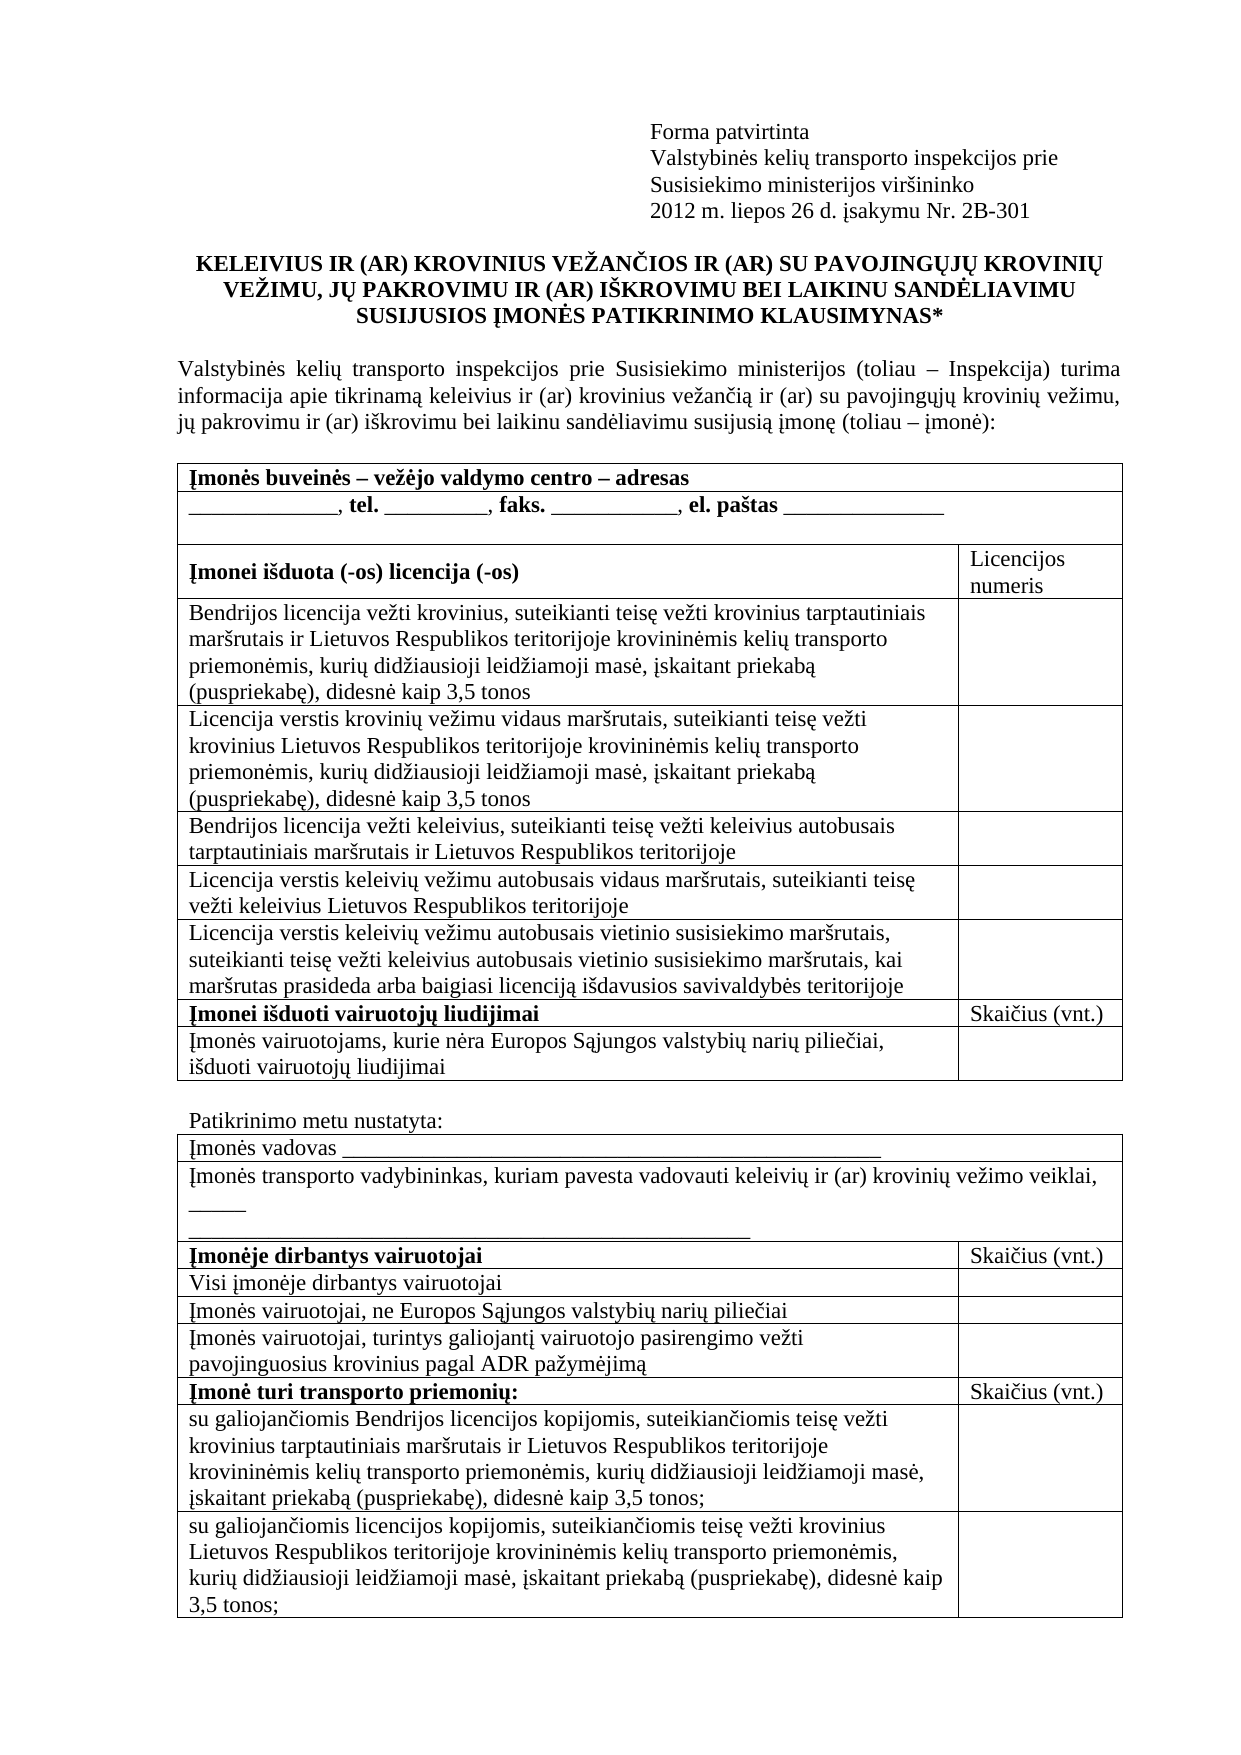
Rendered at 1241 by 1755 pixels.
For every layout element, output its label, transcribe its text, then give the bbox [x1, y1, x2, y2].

table_cell Bendrijos licencija vežti krovinius, suteikianti teisę vežti krovinius tarptautiniais maršrutais ir Lietuvos Respublikos teritorijoje krovininėmis kelių transporto priemonėmis, kurių didžiausioji leidžiamoji masė, įskaitant priekabą (puspriekabę), didesnė kaip 3,5 tonos [178, 599, 958, 704]
table_cell Įmonė turi transporto priemonių: [178, 1378, 958, 1404]
table_cell [959, 1512, 1122, 1617]
table_cell [177, 1081, 1122, 1107]
text Valstybinės kelių transporto inspekcijos prie Susisiekimo ministerijos (toliau – Inspekcija) turima informacija apie tikrinamą keleivius ir (ar) krovinius vežančią ir (ar) su pavojingųjų krovinių vežimu, jų pakrovimu ir (ar) iškrovimu bei laikinu sandėliavimu susijusią įmonę (toliau – įmonė): [177, 355, 1122, 434]
table_cell su galiojančiomis licencijos kopijomis, suteikiančiomis teisę vežti krovinius Lietuvos Respublikos teritorijoje krovininėmis kelių transporto priemonėmis, kurių didžiausioji leidžiamoji masė, įskaitant priekabą (puspriekabę), didesnė kaip 3,5 tonos; [178, 1512, 958, 1617]
table_cell Įmonėje dirbantys vairuotojai [178, 1242, 958, 1268]
table_cell _____________, tel. _________, faks. ___________, el. paštas ______________ [178, 492, 1122, 544]
table_cell [959, 866, 1122, 918]
table_cell Skaičius (vnt.) [959, 1378, 1122, 1404]
table_cell Įmonės vairuotojai, turintys galiojantį vairuotojo pasirengimo vežti pavojinguosius krovinius pagal ADR pažymėjimą [178, 1324, 958, 1377]
table_cell [959, 812, 1122, 865]
table_cell Įmonei išduota (-os) licencija (-os) [178, 545, 958, 598]
text keleivius ir (ar) krovinius vežančios ir (ar) su pavojingųjų krovinių vežimu, jų pakrovimu ir (ar) iškrovimu bei laikinu sandėliavimu susijusios įmonės PATIKRINIMO KLAUSIMYNAS* [177, 250, 1122, 329]
table_cell Licencija verstis krovinių vežimu vidaus maršrutais, suteikianti teisę vežti krovinius Lietuvos Respublikos teritorijoje krovininėmis kelių transporto priemonėmis, kurių didžiausioji leidžiamoji masė, įskaitant priekabą (puspriekabę), didesnė kaip 3,5 tonos [178, 706, 958, 811]
table_cell [959, 1027, 1122, 1080]
table_cell Įmonės vadovas _______________________________________________ [178, 1135, 1122, 1161]
table_cell [959, 1107, 1122, 1133]
table_cell [959, 599, 1122, 704]
text Forma patvirtinta [650, 118, 1122, 144]
table_cell Bendrijos licencija vežti keleivius, suteikianti teisę vežti keleivius autobusais tarptautiniais maršrutais ir Lietuvos Respublikos teritorijoje [178, 812, 958, 865]
text 2012 m. liepos 26 d. įsakymu Nr. 2B-301 [650, 197, 1122, 223]
table_header Įmonės buveinės – vežėjo valdymo centro – adresas [178, 464, 958, 491]
text Susisiekimo ministerijos viršininko [650, 171, 1122, 197]
table_cell [959, 706, 1122, 811]
table_cell [959, 1405, 1122, 1511]
table_cell Įmonės transporto vadybininkas, kuriam pavesta vadovauti keleivių ir (ar) krovinių vežimo veiklai, _____ _________________________________________________ [178, 1162, 1122, 1241]
table_cell Licencija verstis keleivių vežimu autobusais vietinio susisiekimo maršrutais, suteikianti teisę vežti keleivius autobusais vietinio susisiekimo maršrutais, kai maršrutas prasideda arba baigiasi licenciją išdavusios savivaldybės teritorijoje [178, 920, 958, 998]
table_cell [959, 1297, 1122, 1323]
table_cell Licencijos numeris [959, 545, 1122, 598]
table_cell Licencija verstis keleivių vežimu autobusais vidaus maršrutais, suteikianti teisę vežti keleivius Lietuvos Respublikos teritorijoje [178, 866, 958, 918]
table_cell Skaičius (vnt.) [959, 1000, 1122, 1026]
table_cell Įmonei išduoti vairuotojų liudijimai [178, 1000, 958, 1026]
table_cell su galiojančiomis Bendrijos licencijos kopijomis, suteikiančiomis teisę vežti krovinius tarptautiniais maršrutais ir Lietuvos Respublikos teritorijoje krovininėmis kelių transporto priemonėmis, kurių didžiausioji leidžiamoji masė, įskaitant priekabą (puspriekabę), didesnė kaip 3,5 tonos; [178, 1405, 958, 1511]
table_cell Įmonės vairuotojams, kurie nėra Europos Sąjungos valstybių narių piliečiai, išduoti vairuotojų liudijimai [178, 1027, 958, 1080]
table_cell Įmonės vairuotojai, ne Europos Sąjungos valstybių narių piliečiai [178, 1297, 958, 1323]
table_cell Skaičius (vnt.) [959, 1242, 1122, 1268]
text Valstybinės kelių transporto inspekcijos prie [650, 144, 1122, 171]
table_cell [959, 1324, 1122, 1377]
table_cell [959, 920, 1122, 998]
table_cell [959, 1269, 1122, 1296]
table_cell Patikrinimo metu nustatyta: [177, 1107, 958, 1133]
table_header [959, 464, 1122, 491]
table_cell Visi įmonėje dirbantys vairuotojai [178, 1269, 958, 1296]
